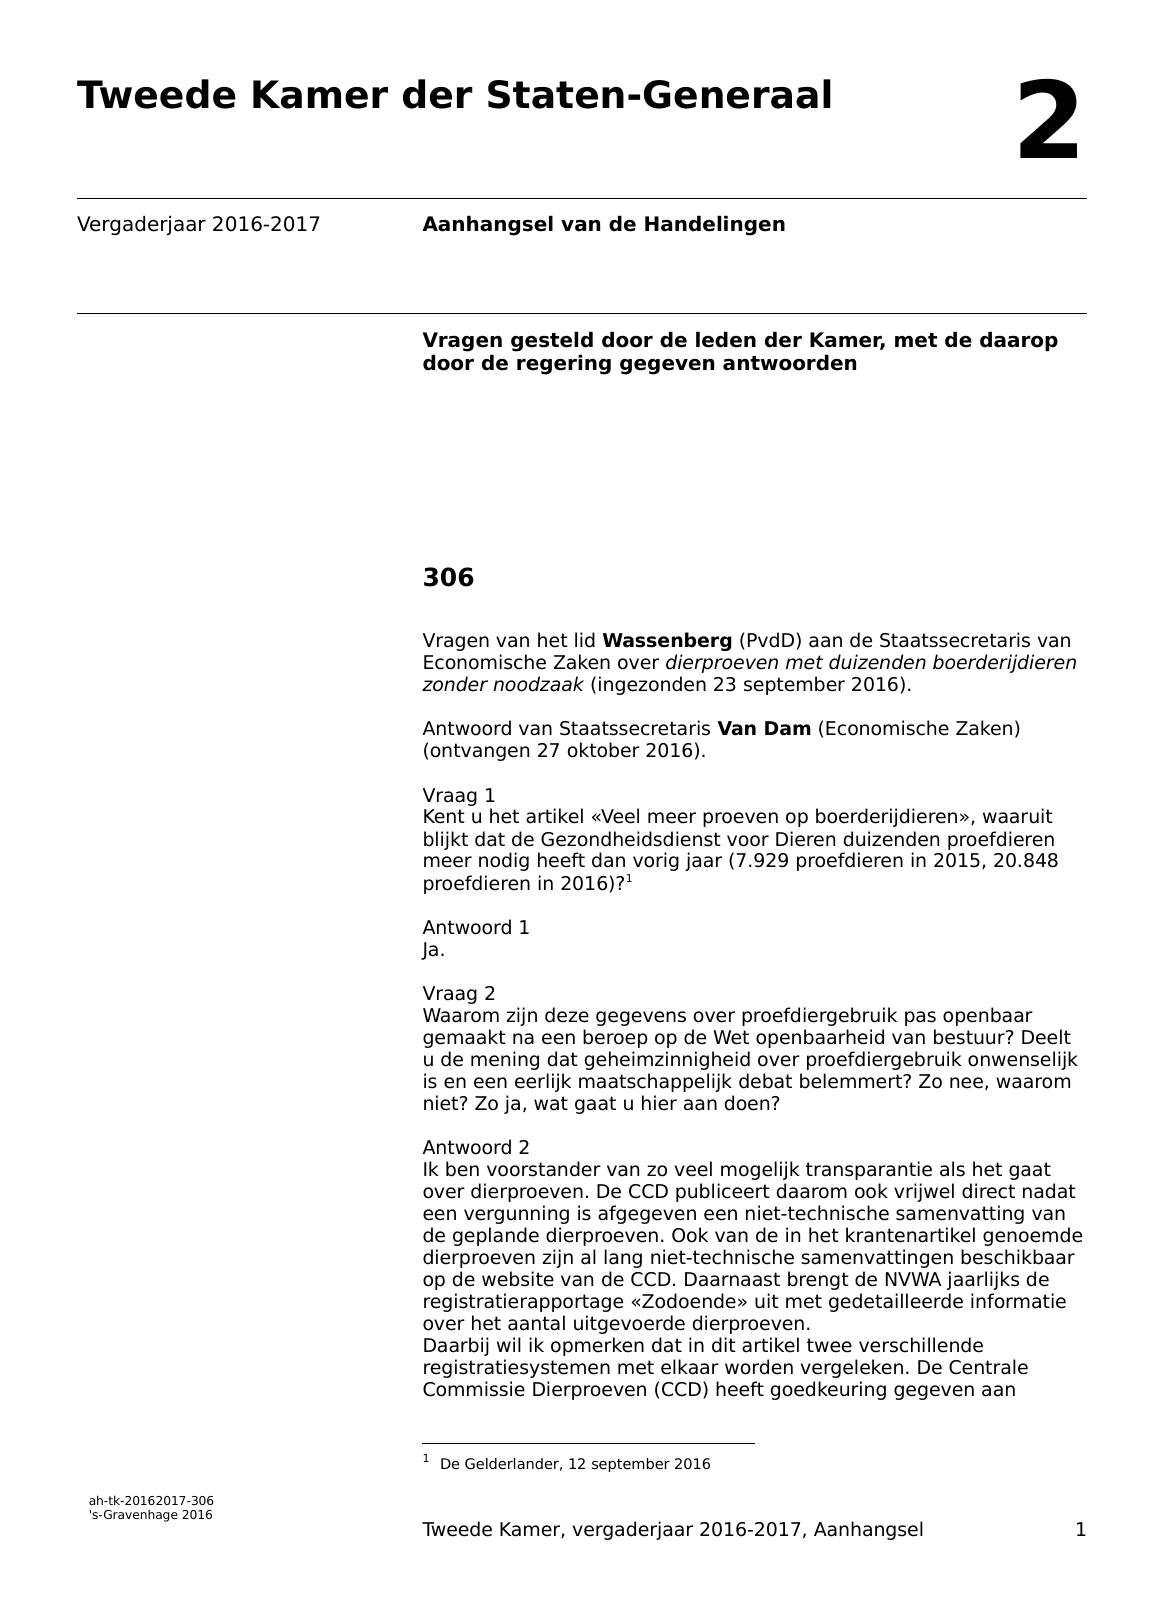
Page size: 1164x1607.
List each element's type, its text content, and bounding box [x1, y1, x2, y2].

text ah-tk-20162017-306 [88, 1494, 323, 1508]
text Waarom zijn deze gegevens over proefdiergebruik pas openbaar gemaakt na een beroep op de Wet openbaarheid van bestuur? Deelt u de mening dat geheimzinnigheid over proefdiergebruik onwenselijk is en een eerlijk maatschappelijk debat belemmert? Zo nee, waarom niet? Zo ja, wat gaat u hier aan doen? [422, 1005, 1087, 1114]
text 306 [422, 563, 1087, 592]
table_cell Vergaderjaar 2016-2017 [77, 199, 422, 313]
text Antwoord 2 [422, 1137, 1087, 1159]
table_cell [77, 314, 422, 375]
text Vragen van het lid Wassenberg (PvdD) aan de Staatssecretaris van Economische Zaken over dierproeven met duizenden boerderijdieren zonder noodzaak (ingezonden 23 september 2016). [422, 630, 1087, 696]
text Kent u het artikel «Veel meer proeven op boerderijdieren», waaruit blijkt dat de Gezondheidsdienst voor Dieren duizenden proefdieren meer nodig heeft dan vorig jaar (7.929 proefdieren in 2015, 20.848 proefdieren in 2016)? [422, 806, 1087, 894]
text Antwoord van Staatssecretaris Van Dam (Economische Zaken) (ontvangen 27 oktober 2016). [422, 718, 1087, 762]
text Ja. [422, 938, 1087, 961]
table_cell Vragen gesteld door de leden der Kamer, met de daarop door de regering gegeven antwoorden [422, 314, 1087, 375]
text 's-Gravenhage 2016 [88, 1508, 323, 1522]
table_header Tweede Kamer der Staten-Generaal [77, 59, 886, 198]
text Vraag 1 [422, 784, 1087, 806]
text Antwoord 1 [422, 917, 1087, 938]
table_header 2 [886, 59, 1087, 198]
text De Gelderlander, 12 september 2016 [422, 1452, 1087, 1474]
text Ik ben voorstander van zo veel mogelijk transparantie als het gaat over dierproeven. De CCD publiceert daarom ook vrijwel direct nadat een vergunning is afgegeven een niet-technische samenvatting van de geplande dierproeven. Ook van de in het krantenartikel genoemde dierproeven zijn al lang niet-technische samenvattingen beschikbaar op de website van de CCD. Daarnaast brengt de NVWA jaarlijks de registratierapportage «Zodoende» uit met gedetailleerde informatie over het aantal uitgevoerde dierproeven. [422, 1159, 1087, 1334]
table_cell Aanhangsel van de Handelingen [422, 199, 1087, 313]
text Daarbij wil ik opmerken dat in dit artikel twee verschillende registratiesystemen met elkaar worden vergeleken. De Centrale Commissie Dierproeven (CCD) heeft goedkeuring gegeven aan [422, 1334, 1087, 1401]
text Vraag 2 [422, 983, 1087, 1005]
